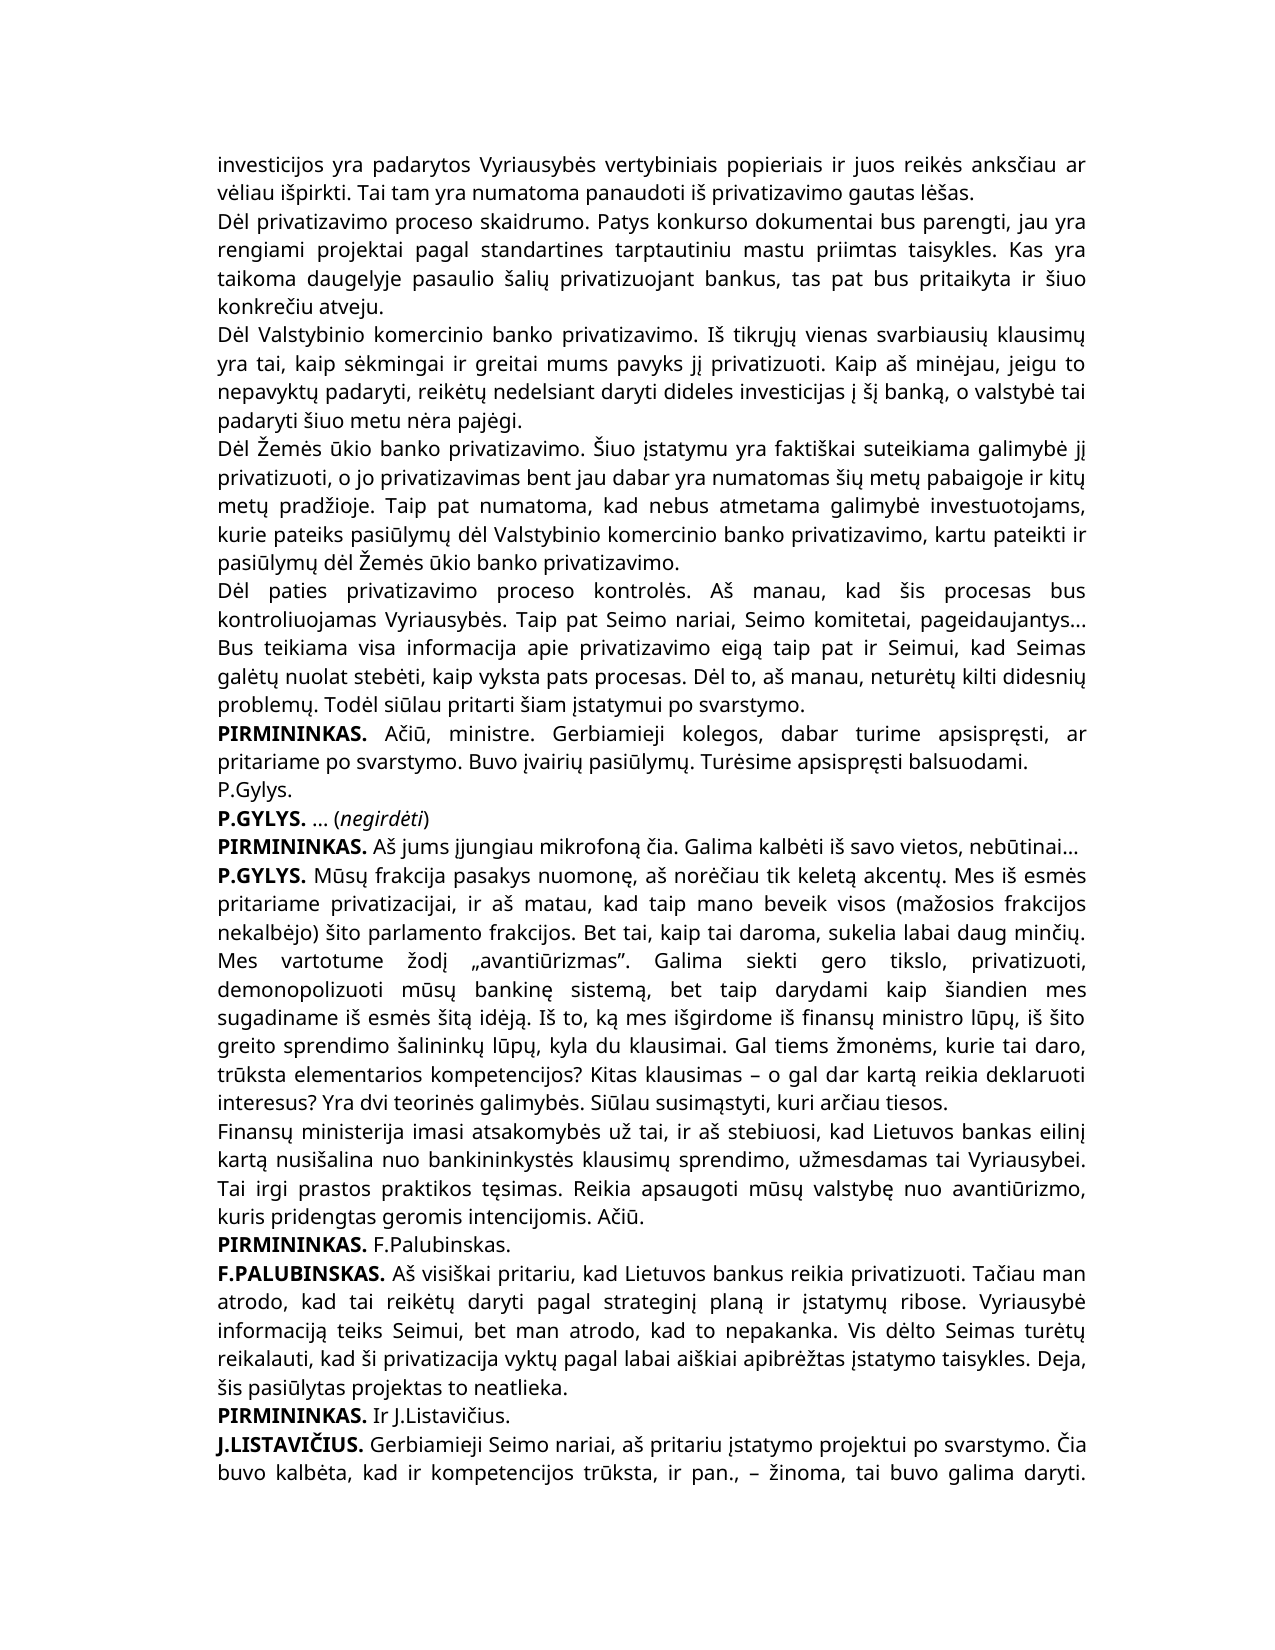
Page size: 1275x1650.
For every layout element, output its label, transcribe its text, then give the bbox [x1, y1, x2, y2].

text PIRMININKAS. Aš jums įjungiau mikrofoną čia. Galima kalbėti iš savo vietos, nebūtinai… [217, 832, 1087, 861]
text Dėl paties privatizavimo proceso kontrolės. Aš manau, kad šis procesas bus kontroliuojamas Vyriausybės. Taip pat Seimo nariai, Seimo komitetai, pageidaujantys... Bus teikiama visa informacija apie privatizavimo eigą taip pat ir Seimui, kad Seimas galėtų nuolat stebėti, kaip vyksta pats procesas. Dėl to, aš manau, neturėtų kilti didesnių problemų. Todėl siūlau pritarti šiam įstatymui po svarstymo. [217, 577, 1087, 719]
text PIRMININKAS. F.Palubinskas. [217, 1231, 1087, 1259]
text P.GYLYS. Mūsų frakcija pasakys nuomonę, aš norėčiau tik keletą akcentų. Mes iš esmės pritariame privatizacijai, ir aš matau, kad taip mano beveik visos (mažosios frakcijos nekalbėjo) šito parlamento frakcijos. Bet tai, kaip tai daroma, sukelia labai daug minčių. Mes vartotume žodį „avantiūrizmas”. Galima siekti gero tikslo, privatizuoti, demonopolizuoti mūsų bankinę sistemą, bet taip darydami kaip šiandien mes sugadiname iš esmės šitą idėją. Iš to, ką mes išgirdome iš finansų ministro lūpų, iš šito greito sprendimo šalininkų lūpų, kyla du klausimai. Gal tiems žmonėms, kurie tai daro, trūksta elementarios kompetencijos? Kitas klausimas – o gal dar kartą reikia deklaruoti interesus? Yra dvi teorinės galimybės. Siūlau susimąstyti, kuri arčiau tiesos. [217, 861, 1087, 1117]
text Dėl Žemės ūkio banko privatizavimo. Šiuo įstatymu yra faktiškai suteikiama galimybė jį privatizuoti, o jo privatizavimas bent jau dabar yra numatomas šių metų pabaigoje ir kitų metų pradžioje. Taip pat numatoma, kad nebus atmetama galimybė investuotojams, kurie pateiks pasiūlymų dėl Valstybinio komercinio banko privatizavimo, kartu pateikti ir pasiūlymų dėl Žemės ūkio banko privatizavimo. [217, 434, 1087, 577]
text investicijos yra padarytos Vyriausybės vertybiniais popieriais ir juos reikės anksčiau ar vėliau išpirkti. Tai tam yra numatoma panaudoti iš privatizavimo gautas lėšas. [217, 150, 1087, 207]
text Dėl Valstybinio komercinio banko privatizavimo. Iš tikrųjų vienas svarbiausių klausimų yra tai, kaip sėkmingai ir greitai mums pavyks jį privatizuoti. Kaip aš minėjau, jeigu to nepavyktų padaryti, reikėtų nedelsiant daryti dideles investicijas į šį banką, o valstybė tai padaryti šiuo metu nėra pajėgi. [217, 321, 1087, 434]
text Finansų ministerija imasi atsakomybės už tai, ir aš stebiuosi, kad Lietuvos bankas eilinį kartą nusišalina nuo bankininkystės klausimų sprendimo, užmesdamas tai Vyriausybei. Tai irgi prastos praktikos tęsimas. Reikia apsaugoti mūsų valstybę nuo avantiūrizmo, kuris pridengtas geromis intencijomis. Ačiū. [217, 1117, 1087, 1231]
text P.Gylys. [217, 776, 1087, 804]
text Dėl privatizavimo proceso skaidrumo. Patys konkurso dokumentai bus parengti, jau yra rengiami projektai pagal standartines tarptautiniu mastu priimtas taisykles. Kas yra taikoma daugelyje pasaulio šalių privatizuojant bankus, tas pat bus pritaikyta ir šiuo konkrečiu atveju. [217, 207, 1087, 321]
text J.LISTAVIČIUS. Gerbiamieji Seimo nariai, aš pritariu įstatymo projektui po svarstymo. Čia buvo kalbėta, kad ir kompetencijos trūksta, ir pan., – žinoma, tai buvo galima daryti. [217, 1430, 1087, 1487]
text PIRMININKAS. Ir J.Listavičius. [217, 1401, 1087, 1430]
text P.GYLYS. … (negirdėti) [217, 804, 1087, 832]
text F.PALUBINSKAS. Aš visiškai pritariu, kad Lietuvos bankus reikia privatizuoti. Tačiau man atrodo, kad tai reikėtų daryti pagal strateginį planą ir įstatymų ribose. Vyriausybė informaciją teiks Seimui, bet man atrodo, kad to nepakanka. Vis dėlto Seimas turėtų reikalauti, kad ši privatizacija vyktų pagal labai aiškiai apibrėžtas įstatymo taisykles. Deja, šis pasiūlytas projektas to neatlieka. [217, 1259, 1087, 1401]
text PIRMININKAS. Ačiū, ministre. Gerbiamieji kolegos, dabar turime apsispręsti, ar pritariame po svarstymo. Buvo įvairių pasiūlymų. Turėsime apsispręsti balsuodami. [217, 719, 1087, 776]
